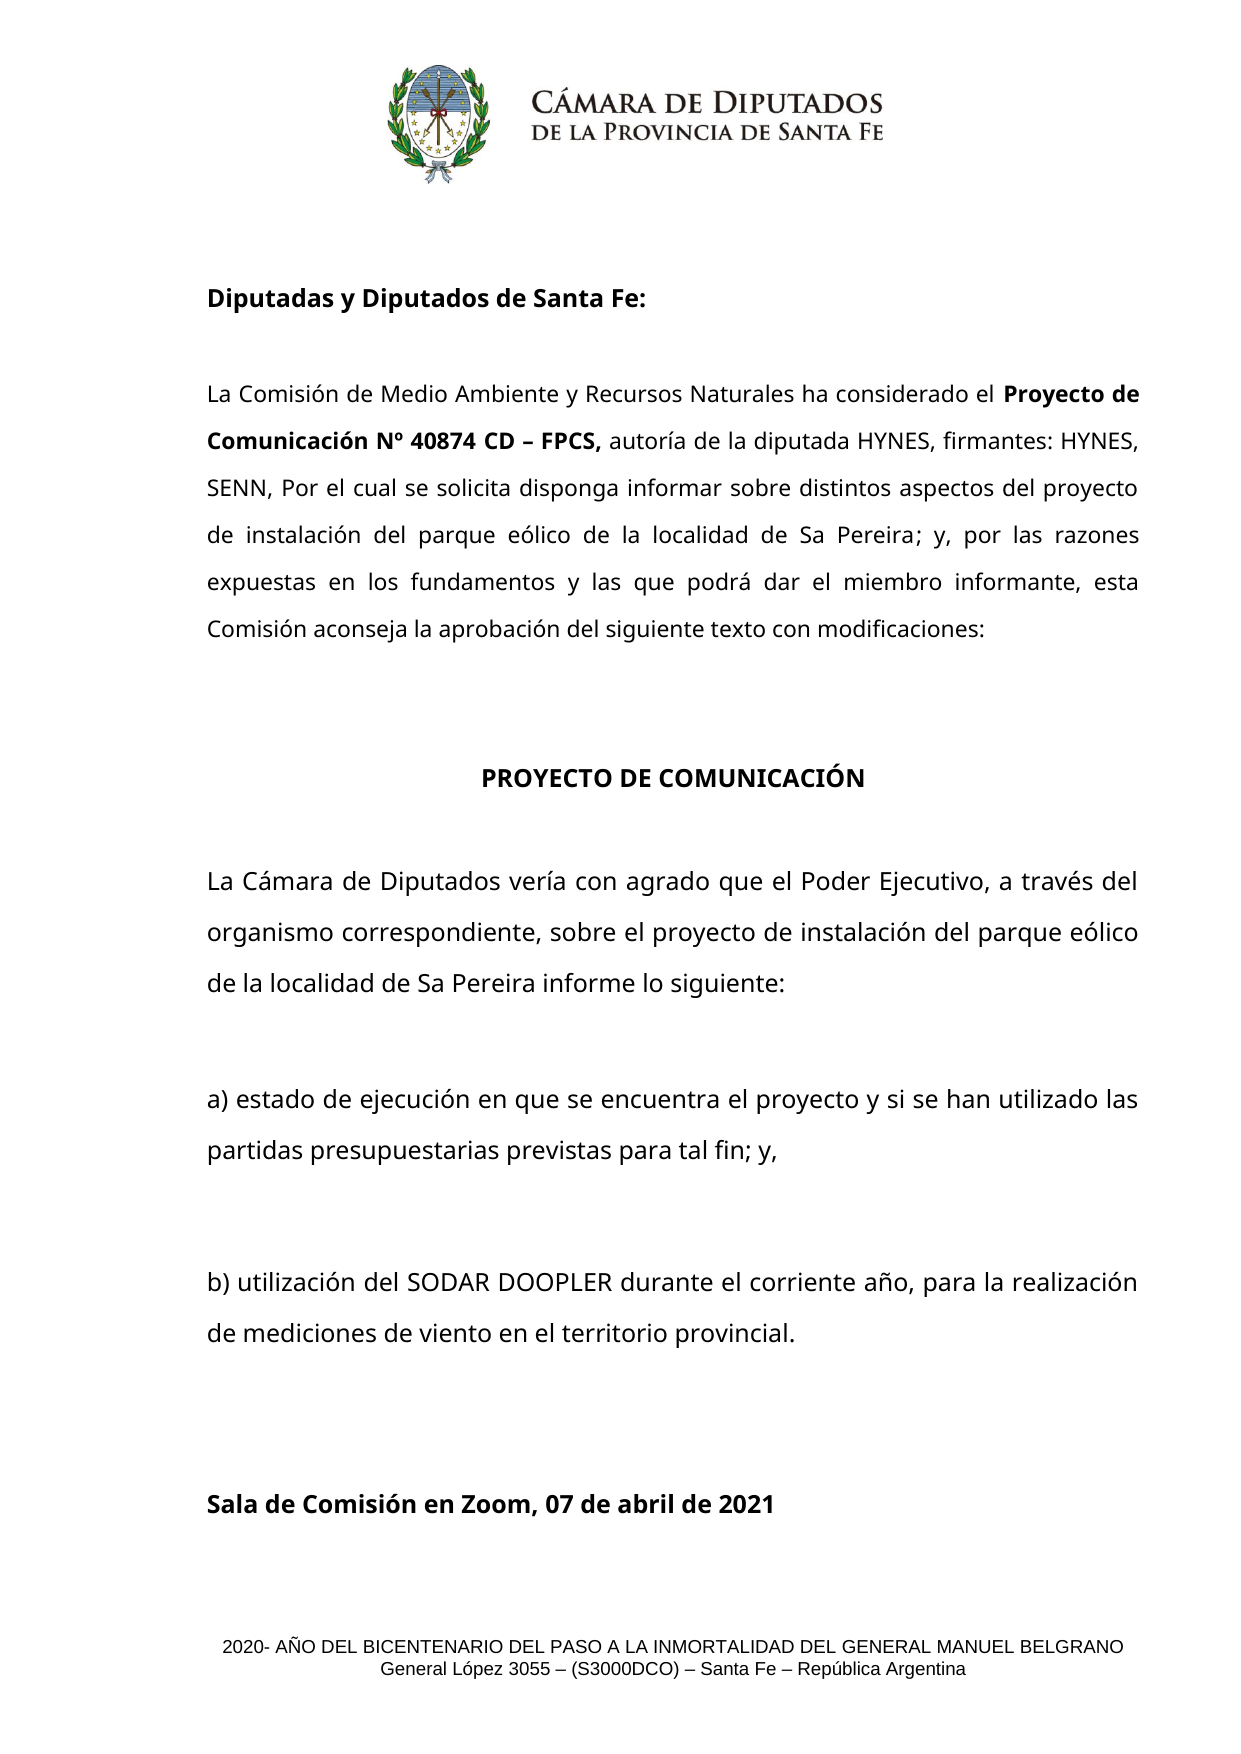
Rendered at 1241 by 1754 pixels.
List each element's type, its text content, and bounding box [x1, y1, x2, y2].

text PROYECTO DE COMUNICACIÓN [207, 761, 1140, 795]
text La Cámara de Diputados vería con agrado que el Poder Ejecutivo, a través del organismo correspondiente, sobre el proyecto de instalación del parque eólico de la localidad de Sa Pereira informe lo siguiente: [207, 863, 1140, 999]
picture [387, 65, 883, 188]
text Diputadas y Diputados de Santa Fe: [207, 281, 1140, 314]
text La Comisión de Medio Ambiente y Recursos Naturales ha considerado el Proyecto de Comunicación Nº 40874 CD – FPCS, autoría de la diputada HYNES, firmantes: HYNES, SENN, Por el cual se solicita disponga informar sobre distintos aspectos del proyecto de instalación del parque eólico de la localidad de Sa Pereira; y, por las razones expuestas en los fundamentos y las que podrá dar el miembro informante, esta Comisión aconseja la aprobación del siguiente texto con modificaciones: [207, 378, 1140, 644]
text a) estado de ejecución en que se encuentra el proyecto y si se han utilizado las partidas presupuestarias previstas para tal fin; y, [207, 1082, 1140, 1167]
text b) utilización del SODAR DOOPLER durante el corriente año, para la realización de mediciones de viento en el territorio provincial. [207, 1264, 1140, 1349]
text Sala de Comisión en Zoom, 07 de abril de 2021 [207, 1487, 1140, 1521]
